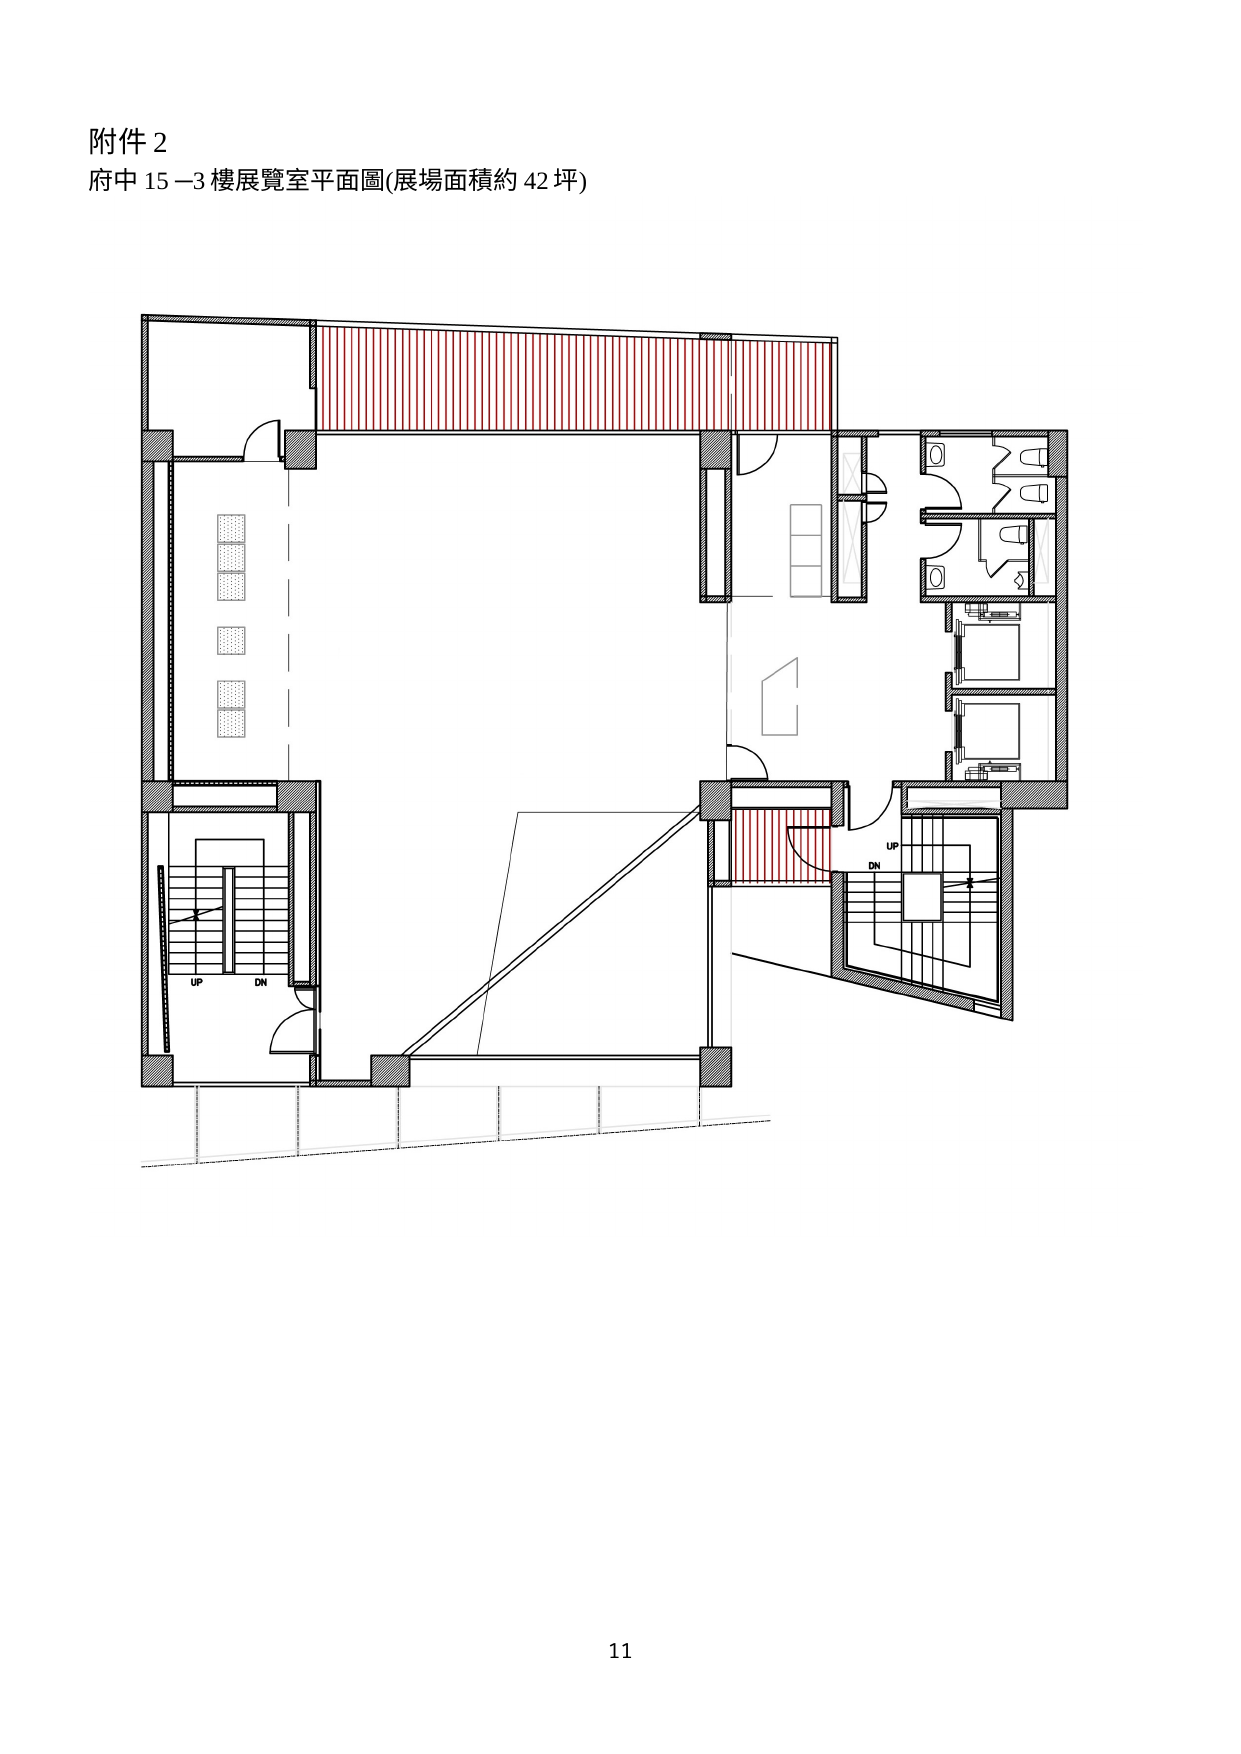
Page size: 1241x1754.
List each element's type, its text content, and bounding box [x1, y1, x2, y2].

picture [88, 196, 1144, 1237]
text 附件2 [89, 118, 1152, 160]
text 府中15 ─3樓展覽室平面圖(展場面積約42坪) [89, 160, 1152, 197]
